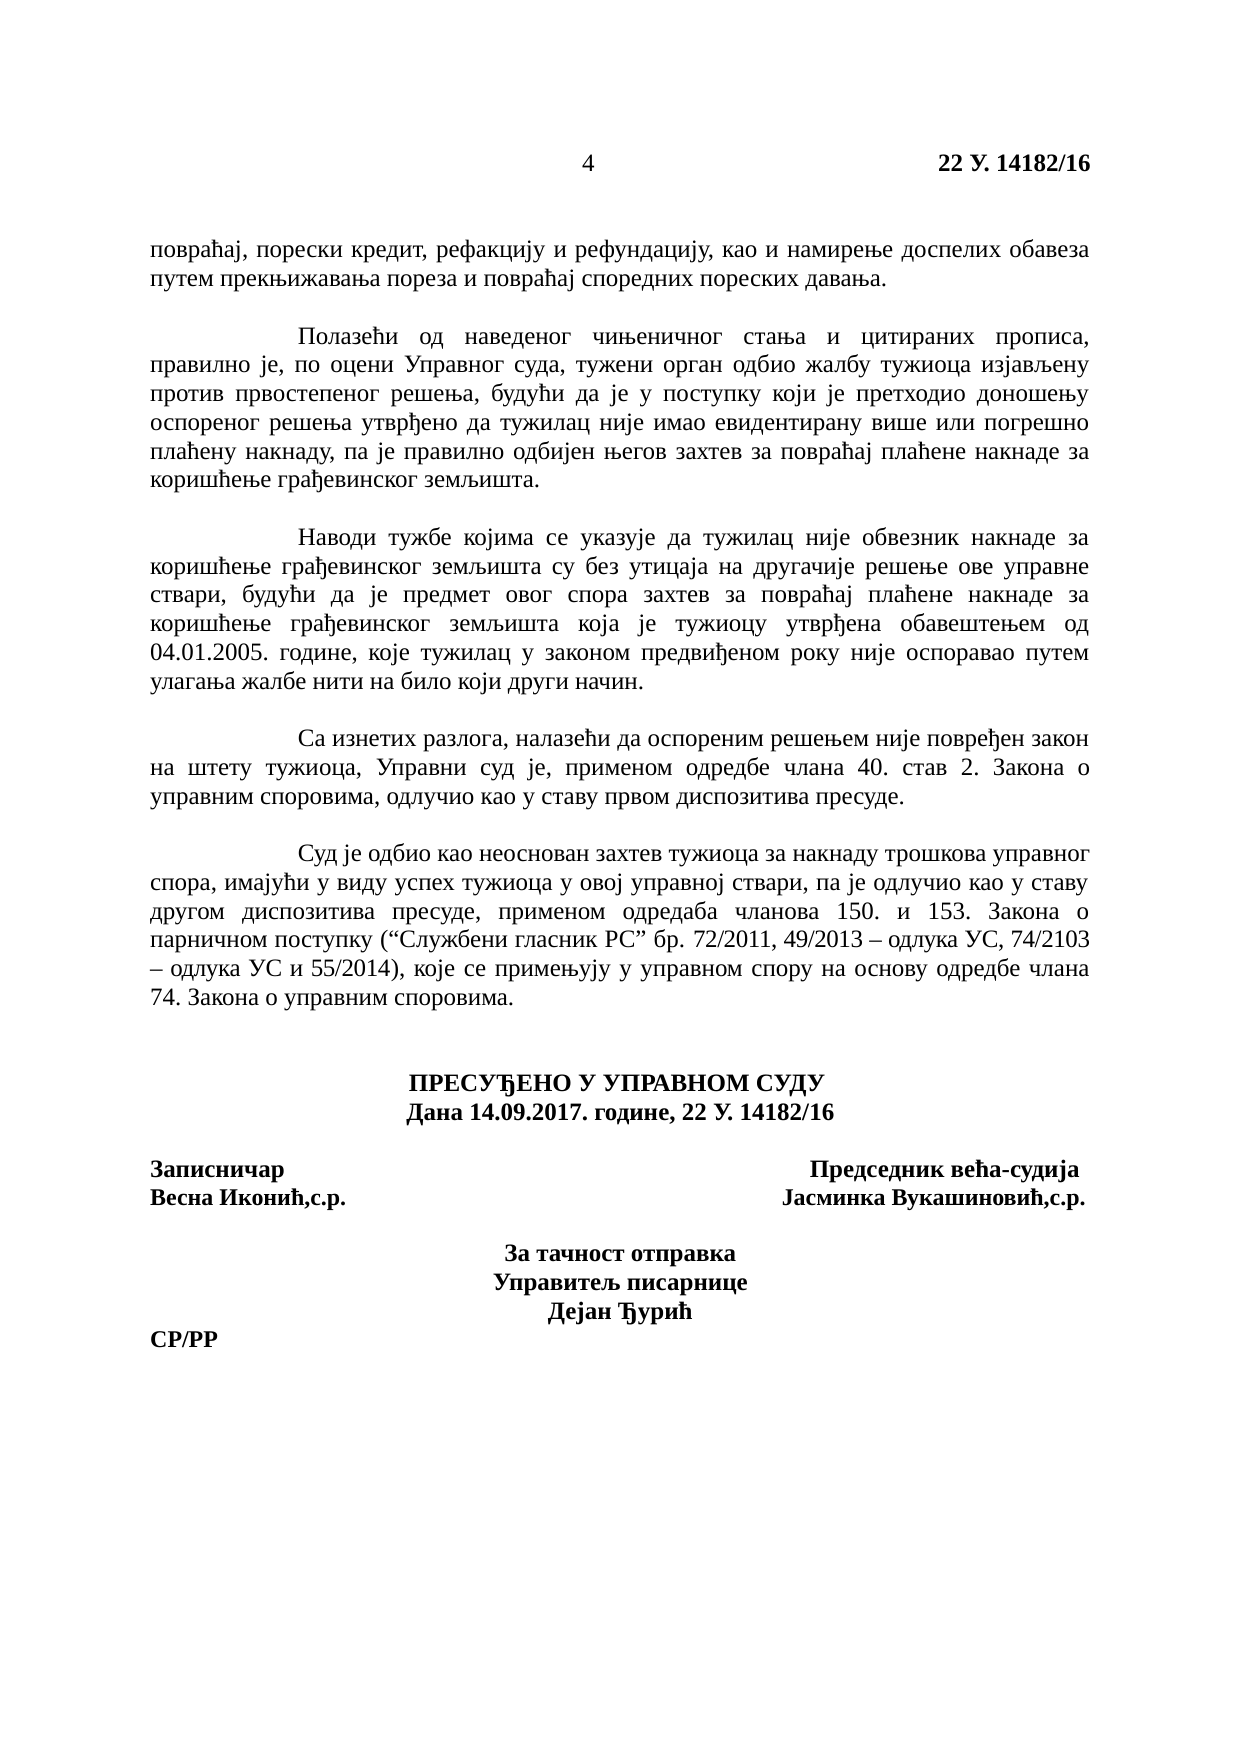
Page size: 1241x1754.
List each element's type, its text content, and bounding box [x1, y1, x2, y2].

text Са изнетих разлога, налазећи да оспореним решењем није повређен закон на штету тужиоца, Управни суд је, применом одредбе члана 40. став 2. Закона о управним споровима, одлучио као у ставу првом диспозитива пресуде. [150, 723, 1090, 809]
text Наводи тужбе којима се указује да тужилац није обвезник накнаде за коришћење грађевинског земљишта су без утицаја на другачије решење ове управне ствари, будући да је предмет овог спора захтев за повраћај плаћене накнаде за коришћење грађевинског земљишта која је тужиоцу утврђена обавештењем од 04.01.2005. године, које тужилац у законом предвиђеном року није оспоравао путем улагања жалбе нити на било који други начин. [150, 522, 1090, 694]
text Записничар Председник већа-судија [150, 1154, 1090, 1183]
text За тачност отправка [150, 1238, 1090, 1267]
text Дејан Ђурић [150, 1296, 1090, 1325]
text повраћај, порески кредит, рефакцију и рефундацију, као и намирење доспелих обавеза путем прекњижавања пореза и повраћај споредних пореских давања. [150, 234, 1090, 292]
text Дана 14.09.2017. године, 22 У. 14182/16 [150, 1097, 1090, 1126]
text ПРЕСУЂЕНО У УПРАВНОМ СУДУ [150, 1068, 1090, 1097]
text Полазећи од наведеног чињеничног стања и цитираних прописа, правилно је, по оцени Управног суда, тужени орган одбио жалбу тужиоца изјављену против првостепеног решења, будући да је у поступку који је претходио доношењу оспореног решења утврђено да тужилац није имао евидентирану више или погрешно плаћену накнаду, па је правилно одбијен његов захтев за повраћај плаћене накнаде за коришћење грађевинског земљишта. [150, 321, 1090, 493]
text СР/РР [150, 1325, 1090, 1352]
text Управитељ писарнице [150, 1267, 1090, 1296]
text Весна Иконић,с.р. Јасминка Вукашиновић,с.р. [150, 1183, 1090, 1211]
text Суд је одбио као неоснован захтев тужиоца за накнаду трошкова управног спора, имајући у виду успех тужиоца у овој управној ствари, па је одлучио као у ставу другом диспозитива пресуде, применом одредаба чланова 150. и 153. Закона о парничном поступку (“Службени гласник РС” бр. 72/2011, 49/2013 – одлука УС, 74/2103 – одлука УС и 55/2014), које се примењују у управном спору на основу одредбе члана 74. Закона о управним споровима. [150, 838, 1090, 1011]
